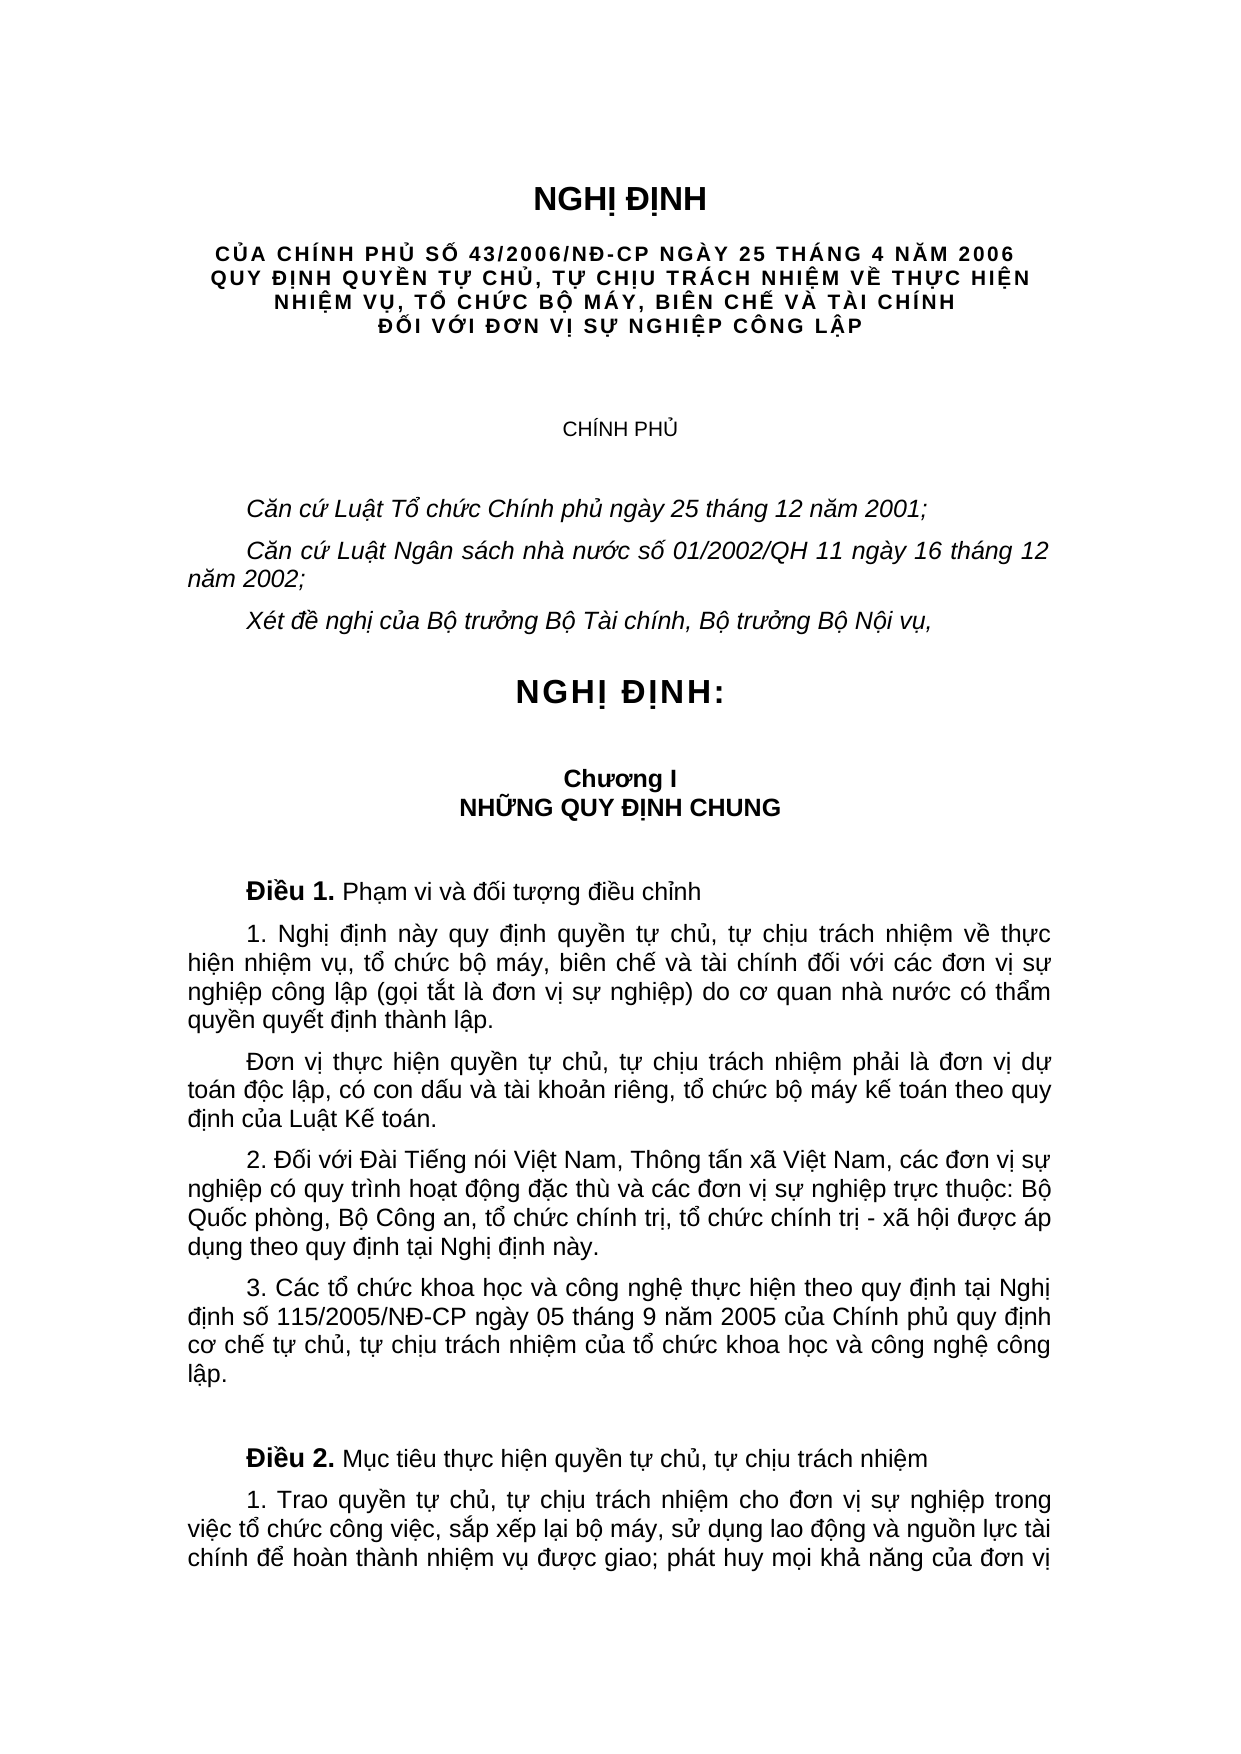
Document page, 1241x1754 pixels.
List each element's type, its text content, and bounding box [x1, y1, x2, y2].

text CHÍNH PHỦ [187, 417, 1053, 441]
text Chương I NHỮNG QUY ĐỊNH CHUNG [187, 764, 1053, 822]
text 1. Nghị định này quy định quyền tự chủ, tự chịu trách nhiệm về thực hiện nhiệm vụ, tổ chức bộ máy, biên chế và tài chính đối với các đơn vị sự nghiệp công lập (gọi tắt là đơn vị sự nghiệp) do cơ quan nhà nước có thẩm quyền quyết định thành lập. [187, 919, 1053, 1034]
text NGHỊ ĐỊNH [187, 179, 1053, 217]
text NGHỊ ĐỊNH: [187, 672, 1053, 710]
text Đơn vị thực hiện quyền tự chủ, tự chịu trách nhiệm phải là đơn vị dự toán độc lập, có con dấu và tài khoản riêng, tổ chức bộ máy kế toán theo quy định của Luật Kế toán. [187, 1047, 1053, 1133]
text 3. Các tổ chức khoa học và công nghệ thực hiện theo quy định tại Nghị định số 115/2005/NĐ-CP ngày 05 tháng 9 năm 2005 của Chính phủ quy định cơ chế tự chủ, tự chịu trách nhiệm của tổ chức khoa học và công nghệ công lập. [187, 1273, 1053, 1388]
text CỦA CHÍNH PHỦ SỐ 43/2006/NĐ-CP NGÀY 25 THÁNG 4 NĂM 2006 QUY ĐỊNH QUYỀN TỰ CHỦ, TỰ CHỊU TRÁCH NHIỆM VỀ THỰC HIỆN NHIỆM VỤ, TỔ CHỨC BỘ MÁY, BIÊN CHẾ VÀ TÀI CHÍNH ĐỐI VỚI ĐƠN VỊ SỰ NGHIỆP CÔNG LẬP [187, 242, 1053, 338]
text Điều 1. Phạm vi và đối tượng điều chỉnh [187, 875, 1053, 907]
text Điều 2. Mục tiêu thực hiện quyền tự chủ, tự chịu trách nhiệm [187, 1442, 1053, 1473]
text Căn cứ Luật Tổ chức Chính phủ ngày 25 tháng 12 năm 2001; [187, 494, 1053, 523]
text 2. Đối với Đài Tiếng nói Việt Nam, Thông tấn xã Việt Nam, các đơn vị sự nghiệp có quy trình hoạt động đặc thù và các đơn vị sự nghiệp trực thuộc: Bộ Quốc phòng, Bộ Công an, tổ chức chính trị, tổ chức chính trị - xã hội được áp dụng theo quy định tại Nghị định này. [187, 1145, 1053, 1260]
text Căn cứ Luật Ngân sách nhà nước số 01/2002/QH 11 ngày 16 tháng 12 năm 2002; [187, 536, 1053, 593]
text 1. Trao quyền tự chủ, tự chịu trách nhiệm cho đơn vị sự nghiệp trong việc tổ chức công việc, sắp xếp lại bộ máy, sử dụng lao động và nguồn lực tài chính để hoàn thành nhiệm vụ được giao; phát huy mọi khả năng của đơn vị [187, 1485, 1053, 1572]
text Xét đề nghị của Bộ trưởng Bộ Tài chính, Bộ trưởng Bộ Nội vụ, [187, 606, 1053, 634]
